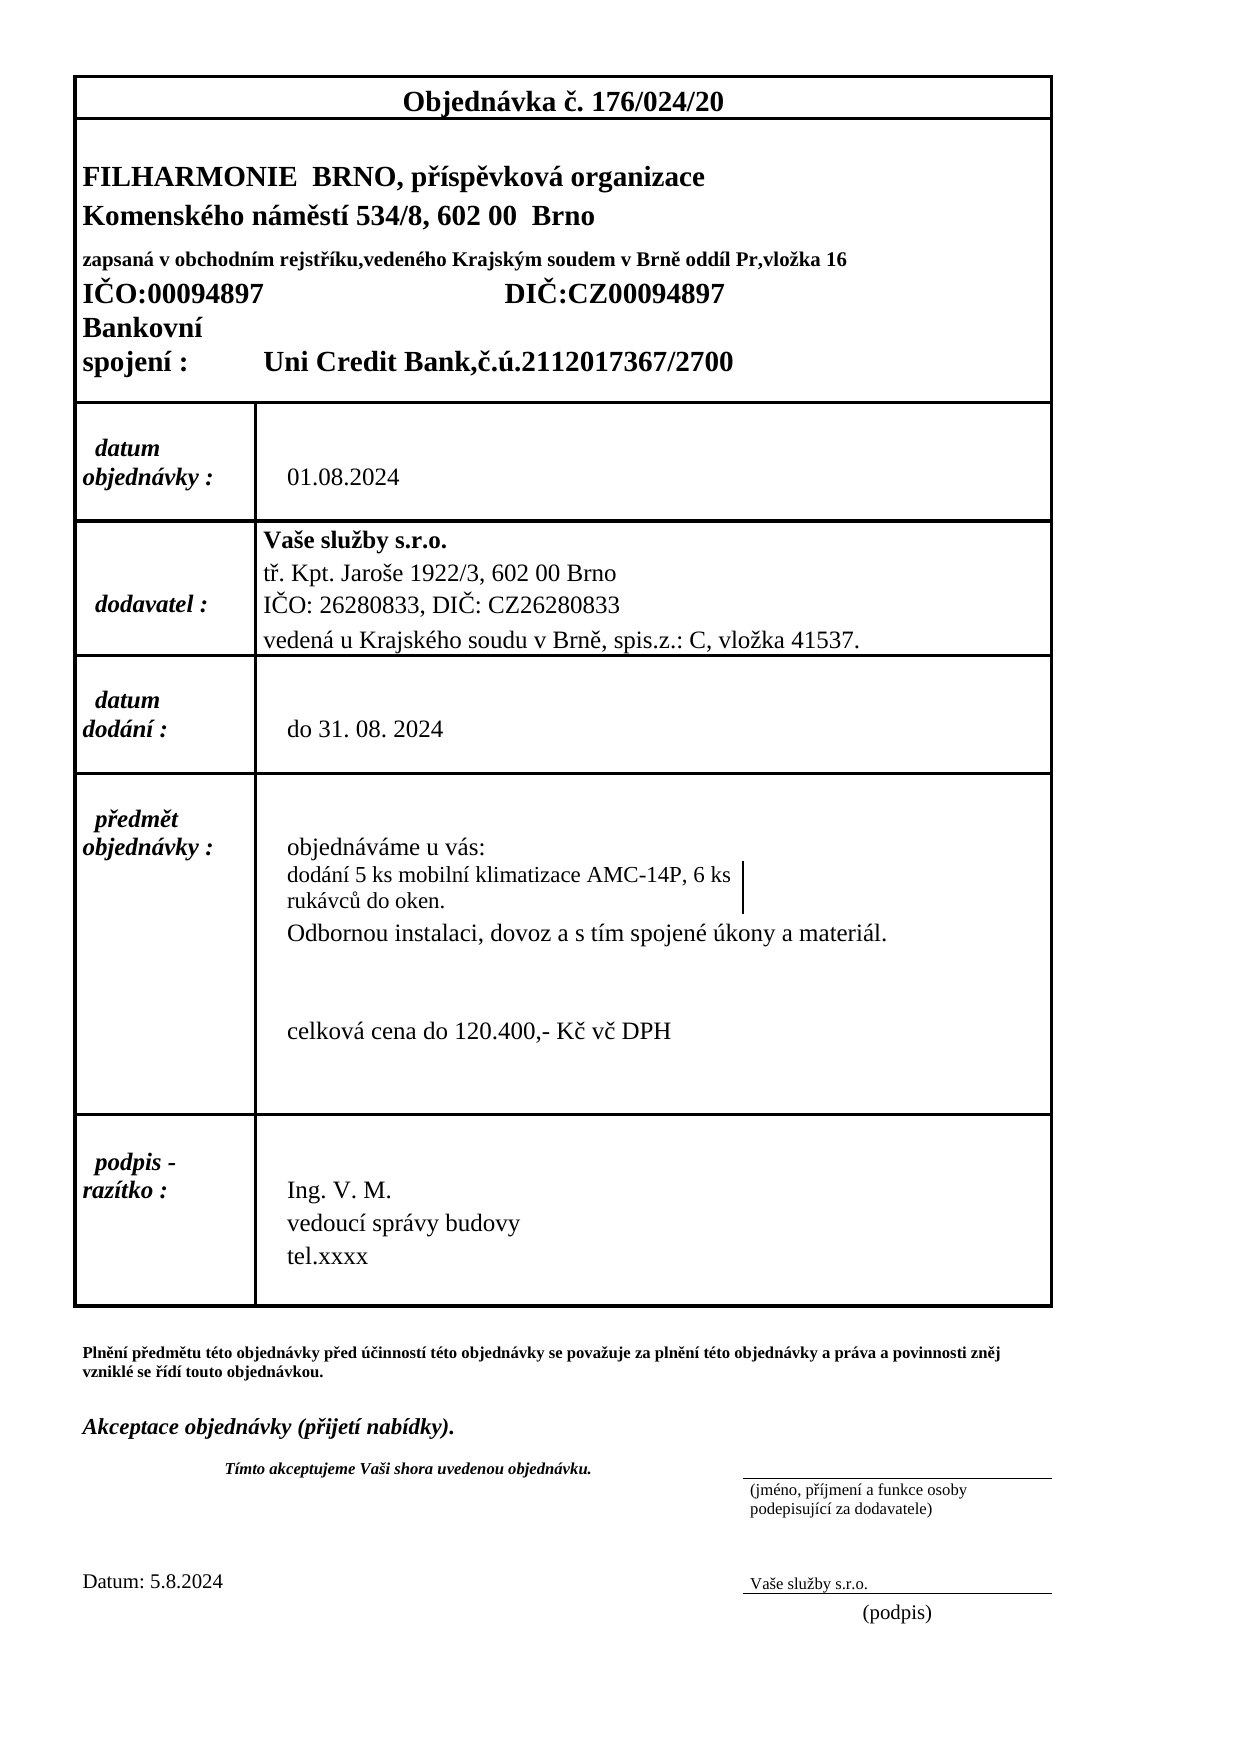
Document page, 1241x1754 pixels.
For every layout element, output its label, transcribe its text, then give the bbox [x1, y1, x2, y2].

table_cell Odbornou instalaci, dovoz a s tím spojené úkony a materiál. [280, 914, 1050, 947]
table_cell [75, 1478, 256, 1518]
table_cell [257, 657, 279, 686]
table_cell IČO: 26280833, DIČ: CZ26280833 [257, 587, 1050, 619]
table_cell do 31. 08. 2024 [280, 686, 1050, 743]
table_cell [256, 1308, 279, 1336]
table_cell datum objednávky : [77, 433, 254, 491]
table_cell [77, 861, 254, 914]
table_cell [77, 743, 254, 772]
table_cell [743, 743, 1050, 772]
table_cell [77, 775, 254, 804]
table_cell Tímto akceptujeme Vaši shora uvedenou objednávku. [75, 1439, 743, 1478]
table_cell [256, 1561, 279, 1593]
table_cell Uni Credit Bank,č.ú.2112017367/2700 [256, 310, 1050, 377]
table_cell [75, 1518, 256, 1561]
table_cell [256, 1593, 279, 1624]
table_cell [257, 775, 279, 804]
table_cell vedoucí správy budovy [280, 1204, 1050, 1237]
table_cell [280, 947, 1050, 979]
table_cell 01.08.2024 [280, 433, 743, 491]
table_cell [77, 404, 254, 433]
table_cell datum dodání : [77, 686, 254, 743]
table_cell [280, 1045, 1050, 1078]
table_cell [77, 1204, 254, 1237]
table_cell Akceptace objednávky (přijetí nabídky). [75, 1408, 743, 1439]
table_cell [75, 1593, 256, 1624]
table_cell [280, 1478, 743, 1518]
table_cell [743, 1270, 1050, 1304]
table_cell objednáváme u vás: [280, 804, 1050, 861]
table_cell FILHARMONIE BRNO, příspěvková organizace [77, 154, 1050, 193]
table_cell [280, 1381, 743, 1408]
table_cell Plnění předmětu této objednávky před účinností této objednávky se považuje za plnění této objednávky a práva a povinnosti zněj vzniklé se řídí touto objednávkou. [75, 1336, 1052, 1381]
table_cell [256, 1478, 279, 1518]
table_cell [280, 1561, 743, 1593]
table_cell dodání 5 ks mobilní klimatizace AMC-14P, 6 ks rukávců do oken. [280, 861, 742, 914]
table_cell [257, 947, 279, 979]
table_cell [77, 657, 254, 686]
table_cell zapsaná v obchodním rejstříku,vedeného Krajským soudem v Brně oddíl Pr,vložka 16 [77, 232, 1050, 271]
table_cell tř. Kpt. Jaroše 1922/3, 602 00 Brno [257, 554, 1050, 587]
table_cell tel.xxxx [280, 1237, 1050, 1270]
table_cell [743, 404, 1050, 433]
table_cell [77, 947, 254, 979]
table_cell Bankovní spojení : [77, 310, 256, 377]
table_cell [743, 1518, 1052, 1561]
table_cell [280, 1270, 743, 1304]
table_cell (jméno, příjmení a funkce osoby podepisující za dodavatele) [743, 1479, 1052, 1518]
table_cell [280, 775, 743, 804]
table_cell [743, 1408, 1052, 1439]
table_cell [280, 980, 1050, 1012]
table_cell [280, 657, 743, 686]
table_cell [743, 1078, 1050, 1112]
table_cell Datum: 5.8.2024 [75, 1561, 256, 1593]
table_cell předmět objednávky : [77, 804, 254, 861]
table_cell [743, 775, 1050, 804]
table_cell [257, 686, 279, 743]
table_cell [256, 1381, 279, 1408]
table_cell [77, 491, 254, 519]
table_cell [743, 433, 1050, 491]
table_cell [280, 1308, 743, 1336]
table_cell [77, 523, 254, 554]
table_cell [257, 433, 279, 491]
table_cell [744, 861, 1050, 914]
table_cell Vaše služby s.r.o. [257, 523, 1050, 554]
table_cell [280, 1116, 743, 1147]
table_cell [257, 1045, 279, 1078]
table_cell celková cena do 120.400,- Kč vč DPH [280, 1013, 1050, 1045]
table_cell [257, 491, 279, 519]
table_cell [75, 1381, 256, 1408]
table_cell [77, 1237, 254, 1270]
table_cell [280, 377, 743, 401]
table_cell [743, 377, 1050, 401]
table_cell [257, 743, 279, 772]
table_cell Ing. V. M. [280, 1147, 1050, 1204]
table_cell [77, 1116, 254, 1147]
table_cell [743, 120, 1050, 154]
table_cell dodavatel : [77, 554, 254, 654]
table_cell [77, 1045, 254, 1078]
table_cell [743, 657, 1050, 686]
table_cell [257, 914, 279, 947]
table_cell [280, 1078, 743, 1112]
table_cell [77, 377, 256, 401]
table_cell [280, 743, 743, 772]
table_cell IČO:00094897 DIČ:CZ00094897 [77, 271, 1050, 310]
table_cell [257, 404, 279, 433]
table_cell [77, 914, 254, 947]
table_cell Vaše služby s.r.o. [743, 1561, 1052, 1593]
table_cell [280, 120, 743, 154]
table_cell Komenského náměstí 534/8, 602 00 Brno [77, 193, 1050, 232]
table_cell [743, 1308, 1052, 1336]
table_cell [77, 120, 256, 154]
table_cell [257, 1147, 279, 1204]
table_cell [75, 1308, 256, 1336]
table_cell [743, 1381, 1052, 1408]
table_cell [257, 804, 279, 861]
table_cell [280, 1593, 743, 1624]
table_cell [743, 1439, 1052, 1478]
table_cell (podpis) [743, 1594, 1052, 1624]
table_cell [743, 1116, 1050, 1147]
table_cell [280, 404, 743, 433]
table_cell [77, 980, 254, 1012]
table_cell podpis - razítko : [77, 1147, 254, 1204]
table_cell [77, 1270, 254, 1304]
table_cell [257, 1237, 279, 1270]
table_cell [257, 1116, 279, 1147]
table_cell [257, 980, 279, 1012]
table_header Objednávka č. 176/024/20 [77, 78, 1050, 117]
table_cell [256, 1518, 279, 1561]
table_cell [257, 1013, 279, 1045]
table_cell [256, 120, 279, 154]
table_cell [257, 861, 279, 914]
table_cell [743, 491, 1050, 519]
table_cell [280, 491, 743, 519]
table_cell [77, 1013, 254, 1045]
table_cell [77, 1078, 254, 1112]
table_cell vedená u Krajského soudu v Brně, spis.z.: C, vložka 41537. [257, 619, 1050, 654]
table_cell [257, 1270, 279, 1304]
table_cell [256, 377, 279, 401]
table_cell [257, 1204, 279, 1237]
table_cell [280, 1518, 743, 1561]
table_cell [257, 1078, 279, 1112]
